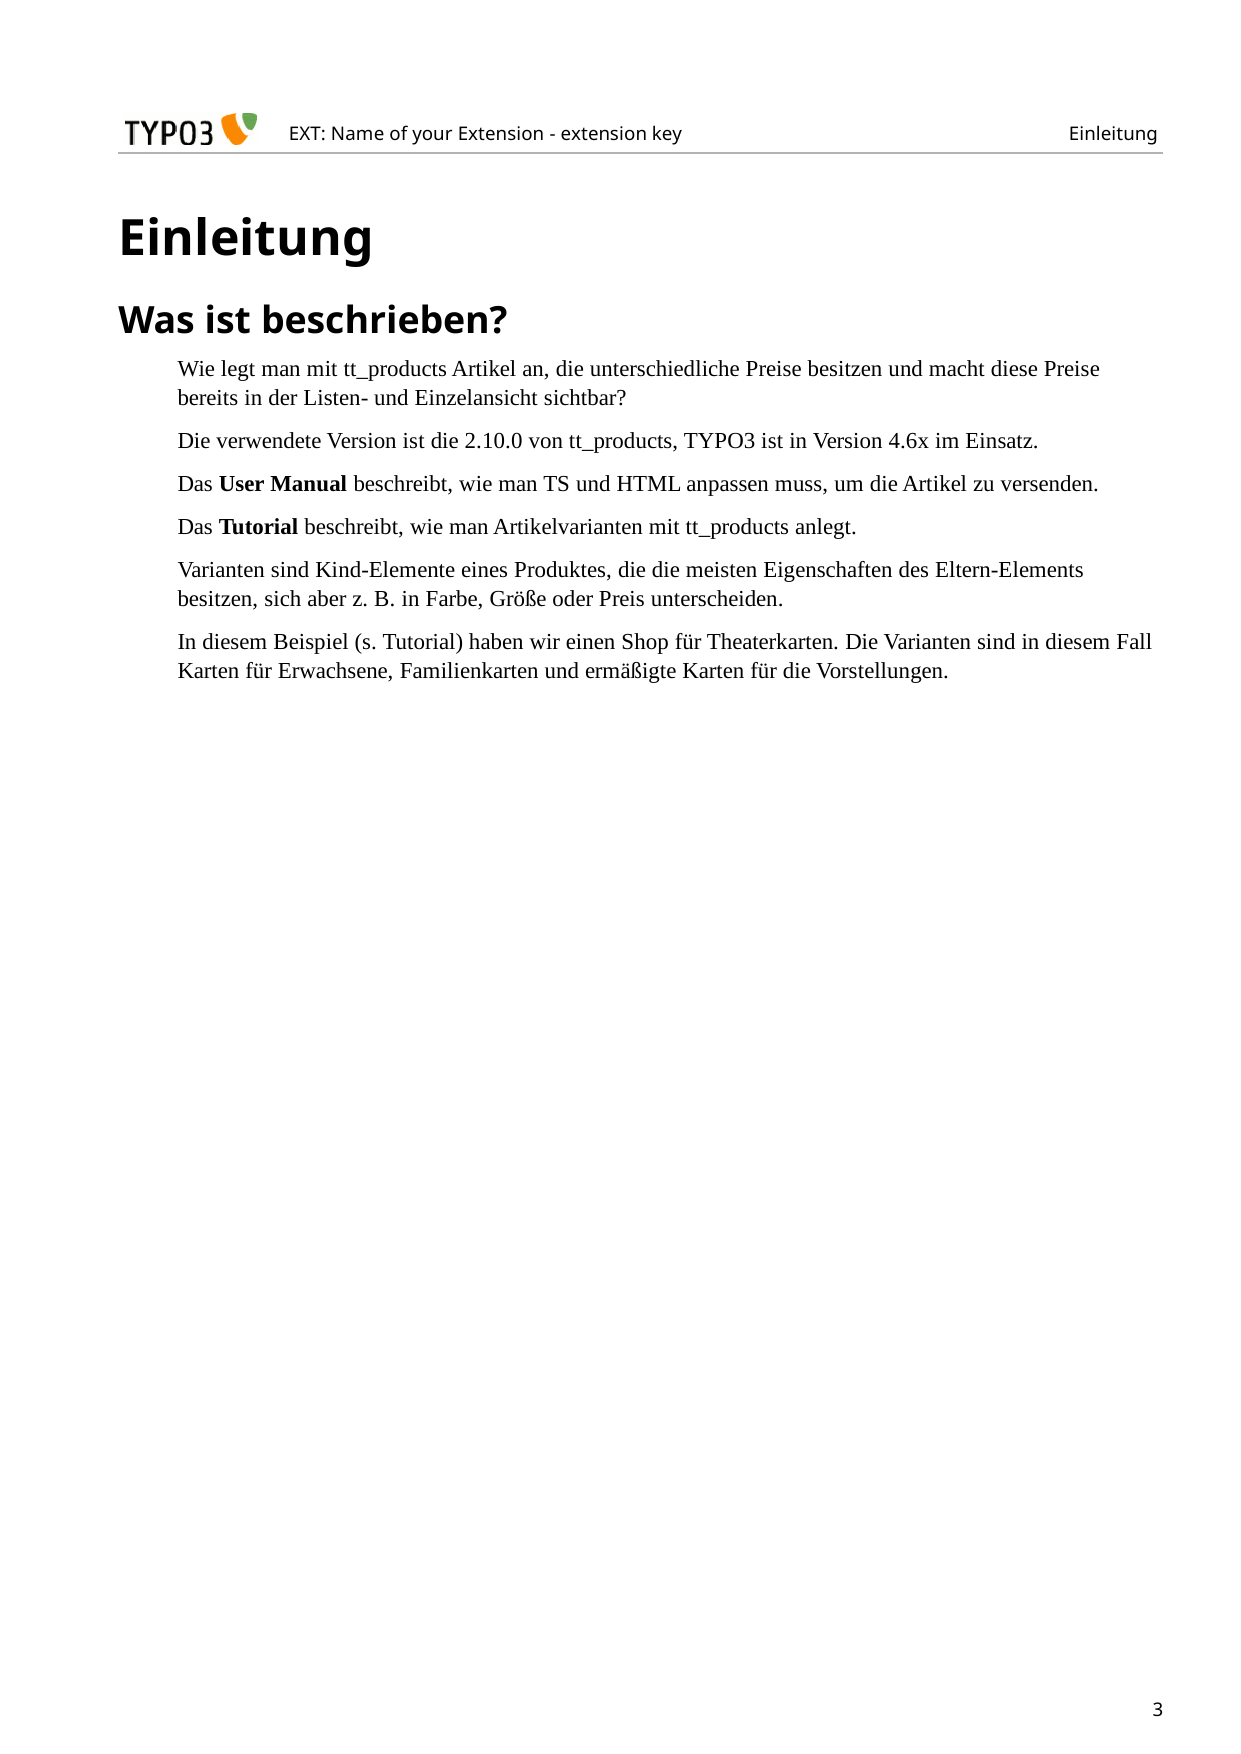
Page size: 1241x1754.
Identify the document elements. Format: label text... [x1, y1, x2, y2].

picture [124, 112, 260, 145]
text Das Tutorial beschreibt, wie man Artikelvarianten mit tt_products anlegt. [177, 514, 1163, 540]
text Das User Manual beschreibt, wie man TS und HTML anpassen muss, um die Artikel zu versenden. [177, 471, 1163, 496]
subtitle Einleitung [118, 202, 1163, 269]
text In diesem Beispiel (s. Tutorial) haben wir einen Shop für Theaterkarten. Die Varianten sind in diesem Fall Karten für Erwachsene, Familienkarten und ermäßigte Karten für die Vorstellungen. [177, 629, 1163, 683]
subtitle Was ist beschrieben? [118, 293, 1163, 344]
text Die verwendete Version ist die 2.10.0 von tt_products, TYPO3 ist in Version 4.6x im Einsatz. [177, 428, 1163, 453]
text Wie legt man mit tt_products Artikel an, die unterschiedliche Preise besitzen und macht diese Preise bereits in der Listen- und Einzelansicht sichtbar? [177, 356, 1163, 410]
text Varianten sind Kind-Elemente eines Produktes, die die meisten Eigenschaften des Eltern-Elements besitzen, sich aber z. B. in Farbe, Größe oder Preis unterscheiden. [177, 557, 1163, 611]
